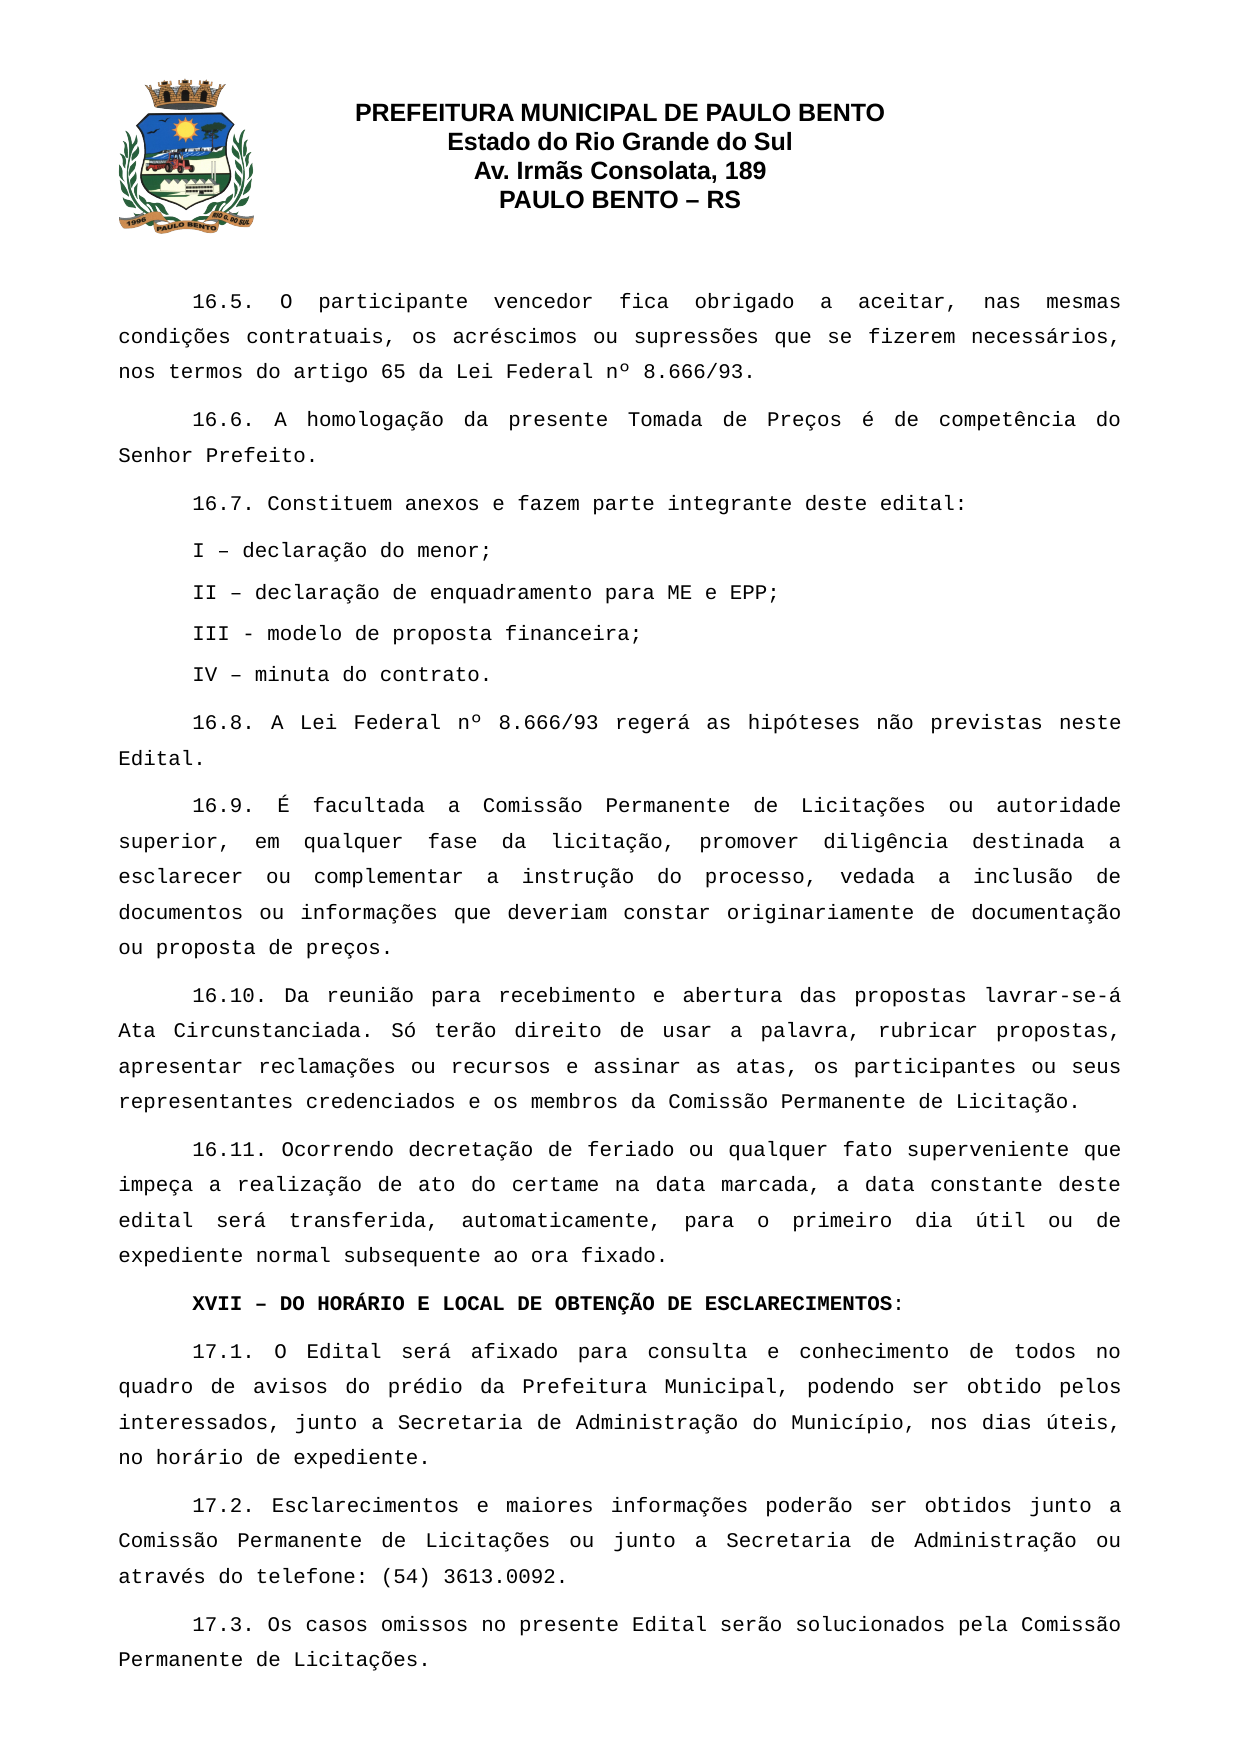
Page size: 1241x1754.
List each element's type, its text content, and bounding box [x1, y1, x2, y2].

text 16.11. Ocorrendo decretação de feriado ou qualquer fato superveniente que impeça a realização de ato do certame na data marcada, a data constante deste edital será transferida, automaticamente, para o primeiro dia útil ou de expediente normal subsequente ao ora fixado. [118, 1139, 1122, 1269]
text 16.7. Constituem anexos e fazem parte integrante deste edital: [118, 492, 1122, 516]
text III - modelo de proposta financeira; [118, 623, 1122, 647]
text II – declaração de enquadramento para ME e EPP; [118, 582, 1122, 605]
text 16.8. A Lei Federal nº 8.666/93 regerá as hipóteses não previstas neste Edital. [118, 712, 1122, 771]
text I – declaração do menor; [118, 540, 1122, 564]
text 16.5. O participante vencedor fica obrigado a aceitar, nas mesmas condições contratuais, os acréscimos ou supressões que se fizerem necessários, nos termos do artigo 65 da Lei Federal nº 8.666/93. [118, 291, 1122, 385]
text 16.10. Da reunião para recebimento e abertura das propostas lavrar-se-á Ata Circunstanciada. Só terão direito de usar a palavra, rubricar propostas, apresentar reclamações ou recursos e assinar as atas, os participantes ou seus representantes credenciados e os membros da Comissão Permanente de Licitação. [118, 985, 1122, 1115]
text 16.6. A homologação da presente Tomada de Preços é de competência do Senhor Prefeito. [118, 409, 1122, 468]
text IV – minuta do contrato. [118, 664, 1122, 688]
text 17.1. O Edital será afixado para consulta e conhecimento de todos no quadro de avisos do prédio da Prefeitura Municipal, podendo ser obtido pelos interessados, junto a Secretaria de Administração do Município, nos dias úteis, no horário de expediente. [118, 1341, 1122, 1471]
text 16.9. É facultada a Comissão Permanente de Licitações ou autoridade superior, em qualquer fase da licitação, promover diligência destinada a esclarecer ou complementar a instrução do processo, vedada a inclusão de documentos ou informações que deveriam constar originariamente de documentação ou proposta de preços. [118, 795, 1122, 961]
text 17.3. Os casos omissos no presente Edital serão solucionados pela Comissão Permanente de Licitações. [118, 1613, 1122, 1673]
text 17.2. Esclarecimentos e maiores informações poderão ser obtidos junto a Comissão Permanente de Licitações ou junto a Secretaria de Administração ou através do telefone: (54) 3613.0092. [118, 1495, 1122, 1589]
text XVII – DO HORÁRIO E LOCAL DE OBTENÇÃO DE ESCLARECIMENTOS: [118, 1293, 1122, 1317]
